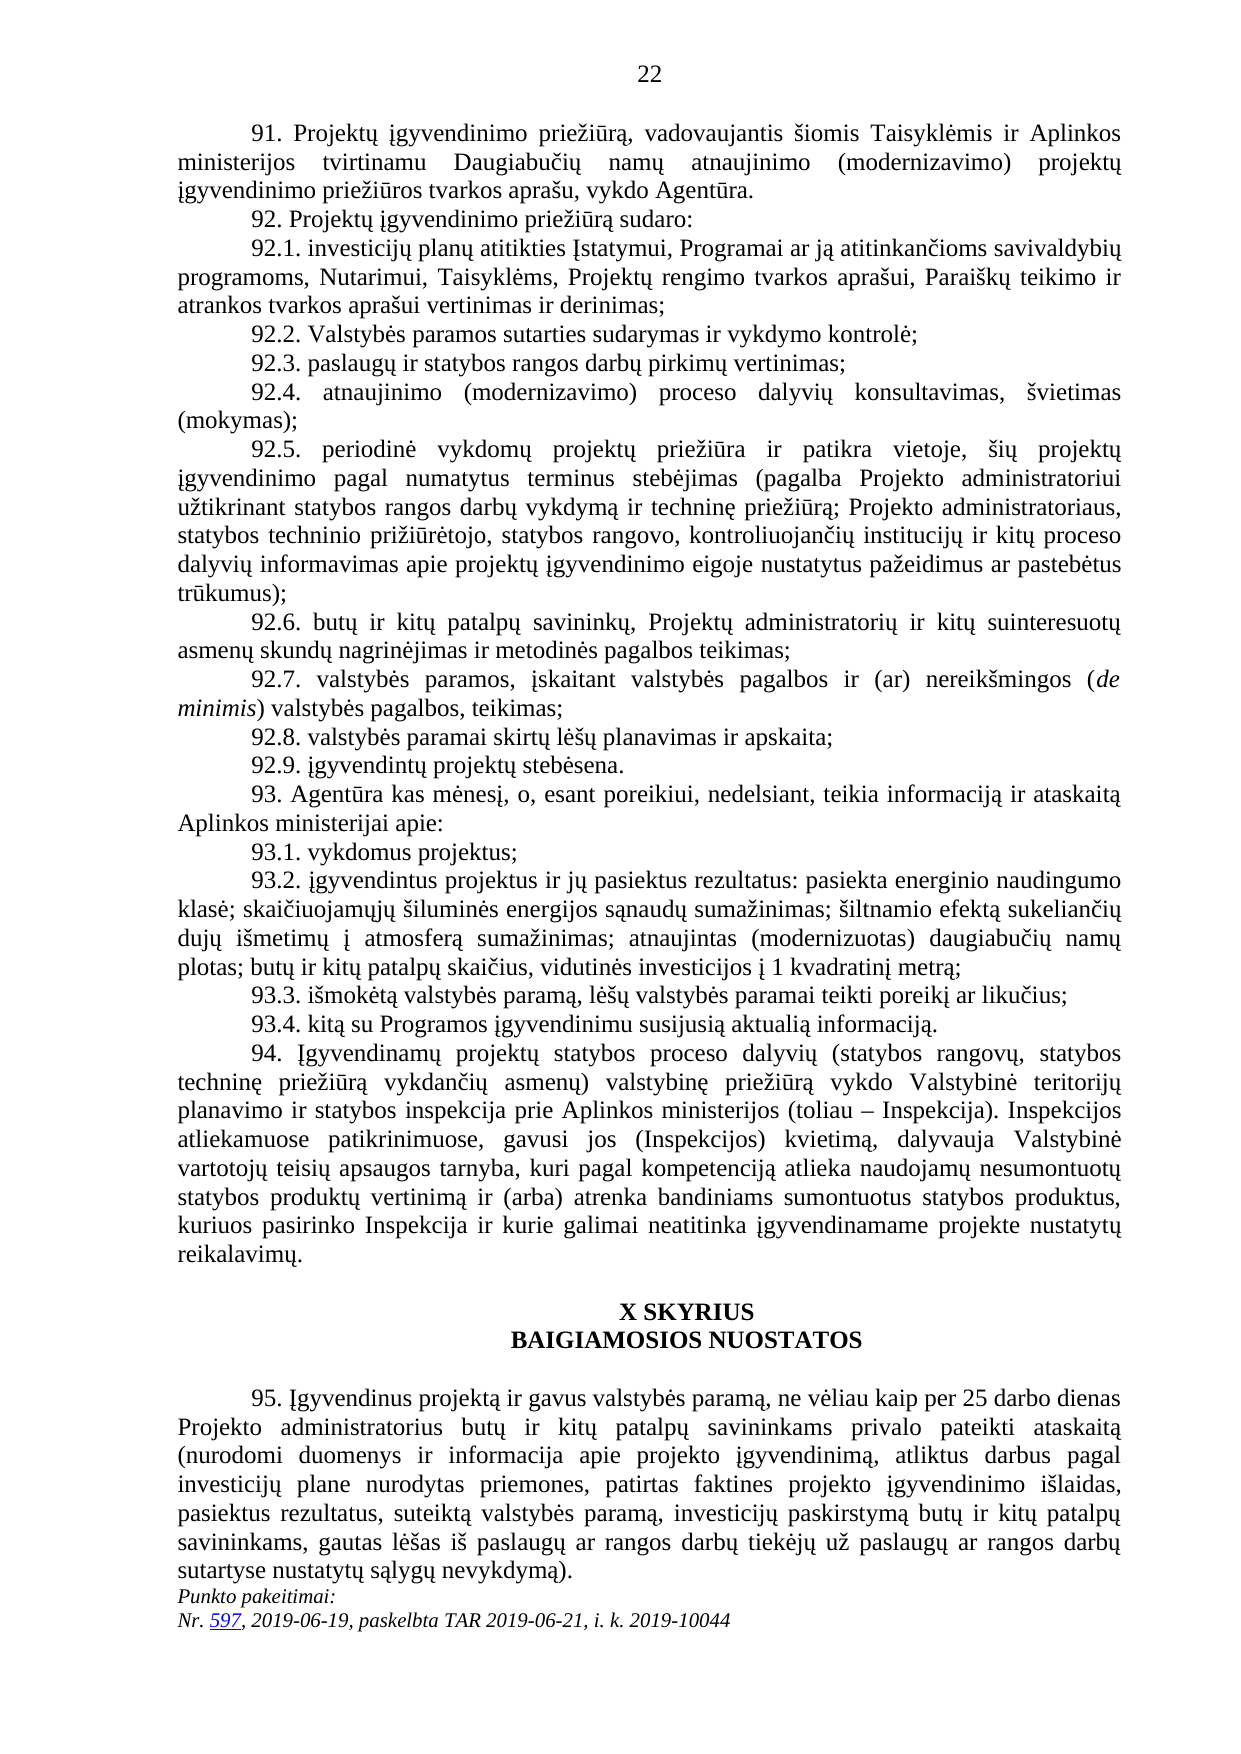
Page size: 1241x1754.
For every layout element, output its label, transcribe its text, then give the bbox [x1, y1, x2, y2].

text 92.7. valstybės paramos, įskaitant valstybės pagalbos ir (ar) nereikšmingos (de minimis) valstybės pagalbos, teikimas; [177, 664, 1122, 722]
text 92.5. periodinė vykdomų projektų priežiūra ir patikra vietoje, šių projektų įgyvendinimo pagal numatytus terminus stebėjimas (pagalba Projekto administratoriui užtikrinant statybos rangos darbų vykdymą ir techninę priežiūrą; Projekto administratoriaus, statybos techninio prižiūrėtojo, statybos rangovo, kontroliuojančių institucijų ir kitų proceso dalyvių informavimas apie projektų įgyvendinimo eigoje nustatytus pažeidimus ar pastebėtus trūkumus); [177, 434, 1122, 607]
text 93.1. vykdomus projektus; [177, 837, 1122, 866]
text X SKYRIUS [177, 1297, 1122, 1326]
text 92.4. atnaujinimo (modernizavimo) proceso dalyvių konsultavimas, švietimas (mokymas); [177, 377, 1122, 434]
text 93.4. kitą su Programos įgyvendinimu susijusią aktualią informaciją. [177, 1009, 1122, 1038]
text 91. Projektų įgyvendinimo priežiūrą, vadovaujantis šiomis Taisyklėmis ir Aplinkos ministerijos tvirtinamu Daugiabučių namų atnaujinimo (modernizavimo) projektų įgyvendinimo priežiūros tvarkos aprašu, vykdo Agentūra. [177, 118, 1122, 204]
text BAIGIAMOSIOS NUOSTATOS [177, 1326, 1122, 1354]
text 94. Įgyvendinamų projektų statybos proceso dalyvių (statybos rangovų, statybos techninę priežiūrą vykdančių asmenų) valstybinę priežiūrą vykdo Valstybinė teritorijų planavimo ir statybos inspekcija prie Aplinkos ministerijos (toliau – Inspekcija). Inspekcijos atliekamuose patikrinimuose, gavusi jos (Inspekcijos) kvietimą, dalyvauja Valstybinė vartotojų teisių apsaugos tarnyba, kuri pagal kompetenciją atlieka naudojamų nesumontuotų statybos produktų vertinimą ir (arba) atrenka bandiniams sumontuotus statybos produktus, kuriuos pasirinko Inspekcija ir kurie galimai neatitinka įgyvendinamame projekte nustatytų reikalavimų. [177, 1038, 1122, 1268]
text 92.3. paslaugų ir statybos rangos darbų pirkimų vertinimas; [177, 348, 1122, 377]
text 93.2. įgyvendintus projektus ir jų pasiektus rezultatus: pasiekta energinio naudingumo klasė; skaičiuojamųjų šiluminės energijos sąnaudų sumažinimas; šiltnamio efektą sukeliančių dujų išmetimų į atmosferą sumažinimas; atnaujintas (modernizuotas) daugiabučių namų plotas; butų ir kitų patalpų skaičius, vidutinės investicijos į 1 kvadratinį metrą; [177, 866, 1122, 981]
text 92.6. butų ir kitų patalpų savininkų, Projektų administratorių ir kitų suinteresuotų asmenų skundų nagrinėjimas ir metodinės pagalbos teikimas; [177, 607, 1122, 664]
text 93.3. išmokėtą valstybės paramą, lėšų valstybės paramai teikti poreikį ar likučius; [177, 981, 1122, 1009]
text 92. Projektų įgyvendinimo priežiūrą sudaro: [177, 204, 1122, 233]
text 92.8. valstybės paramai skirtų lėšų planavimas ir apskaita; [177, 722, 1122, 751]
text 92.1. investicijų planų atitikties Įstatymui, Programai ar ją atitinkančioms savivaldybių programoms, Nutarimui, Taisyklėms, Projektų rengimo tvarkos aprašui, Paraiškų teikimo ir atrankos tvarkos aprašui vertinimas ir derinimas; [177, 233, 1122, 319]
text 92.2. Valstybės paramos sutarties sudarymas ir vykdymo kontrolė; [177, 319, 1122, 348]
text 95. Įgyvendinus projektą ir gavus valstybės paramą, ne vėliau kaip per 25 darbo dienas Projekto administratorius butų ir kitų patalpų savininkams privalo pateikti ataskaitą (nurodomi duomenys ir informacija apie projekto įgyvendinimą, atliktus darbus pagal investicijų plane nurodytas priemones, patirtas faktines projekto įgyvendinimo išlaidas, pasiektus rezultatus, suteiktą valstybės paramą, investicijų paskirstymą butų ir kitų patalpų savininkams, gautas lėšas iš paslaugų ar rangos darbų tiekėjų už paslaugų ar rangos darbų sutartyse nustatytų sąlygų nevykdymą). [177, 1383, 1122, 1584]
text 92.9. įgyvendintų projektų stebėsena. [177, 751, 1122, 779]
text Nr. 597, 2019-06-19, paskelbta TAR 2019-06-21, i. k. 2019-10044 [177, 1608, 1122, 1632]
text 93. Agentūra kas mėnesį, o, esant poreikiui, nedelsiant, teikia informaciją ir ataskaitą Aplinkos ministerijai apie: [177, 779, 1122, 837]
text Punkto pakeitimai: [177, 1584, 1122, 1608]
